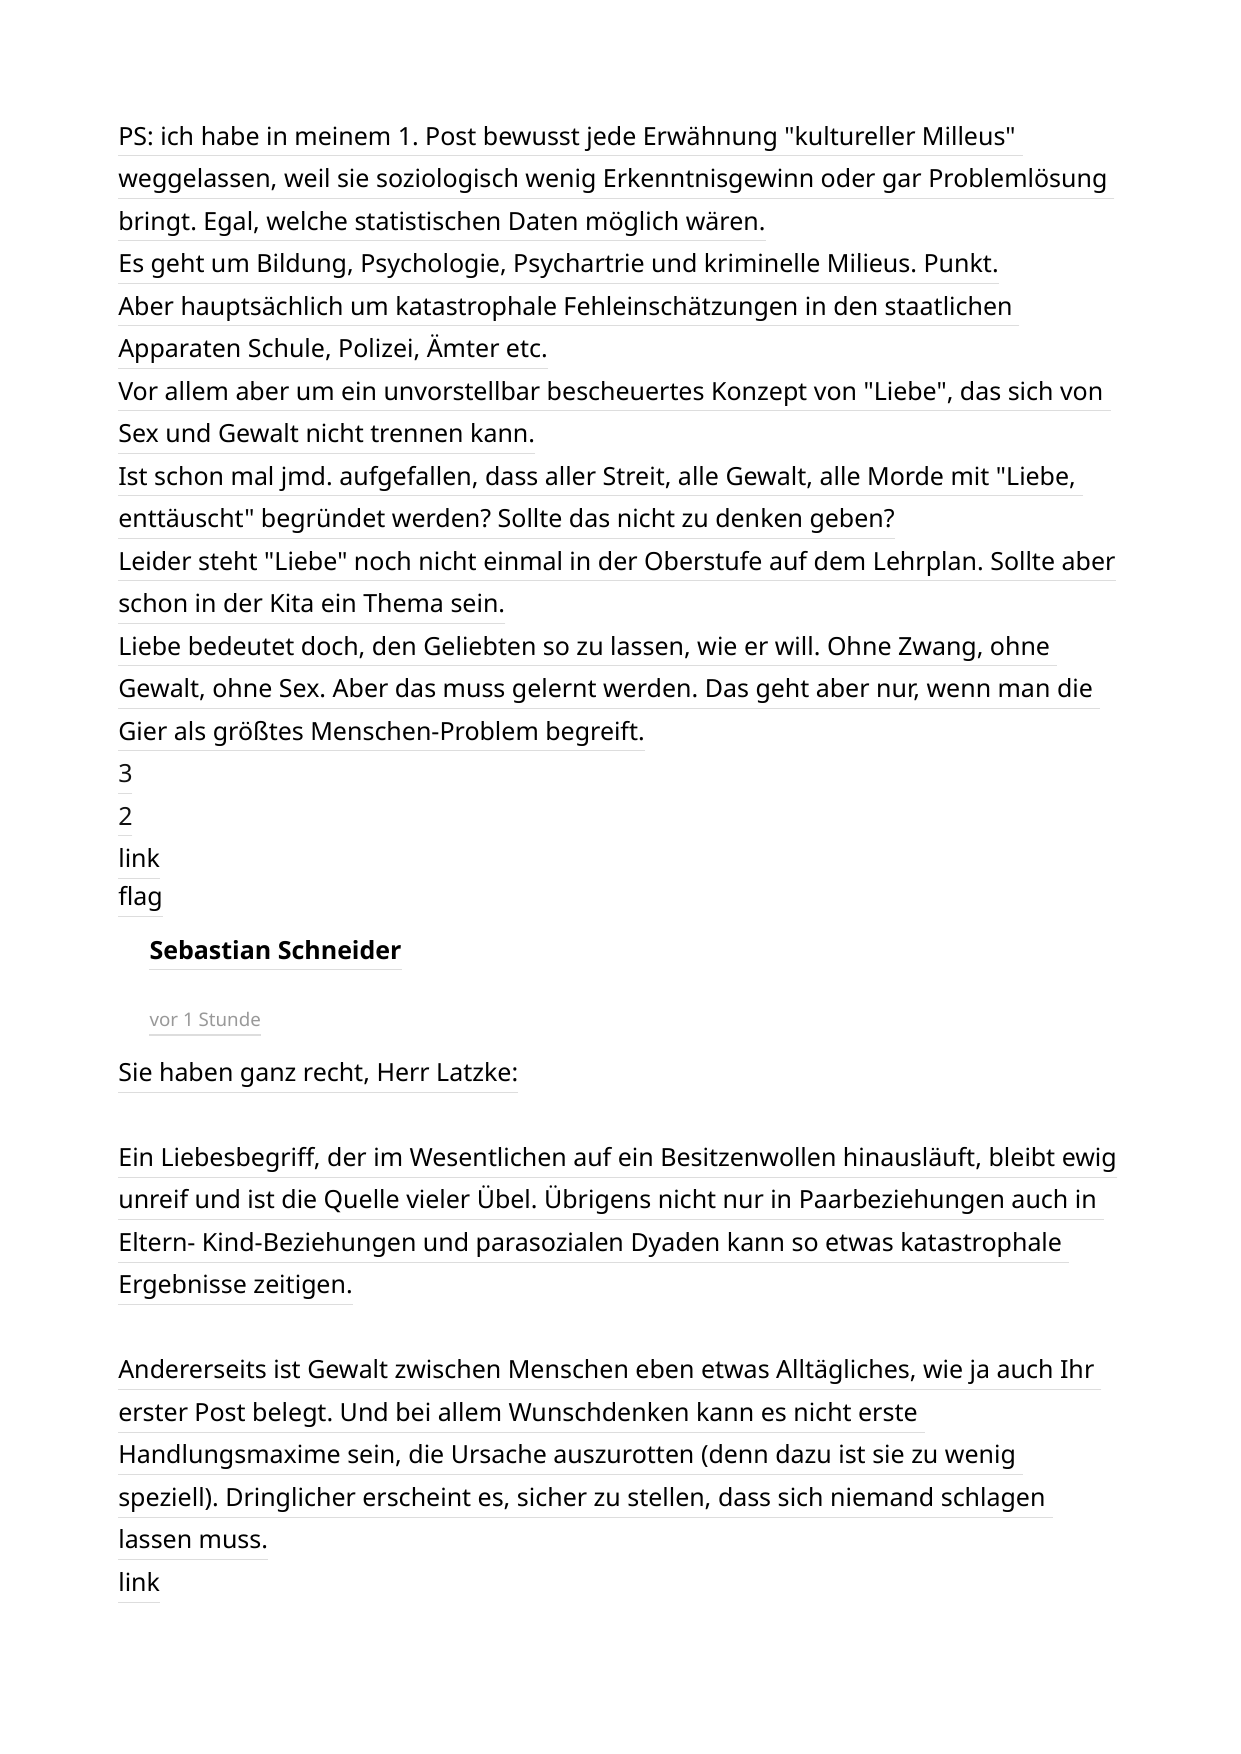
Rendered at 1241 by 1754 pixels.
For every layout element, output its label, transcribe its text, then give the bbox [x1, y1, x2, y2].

text 3 [118, 756, 1122, 794]
text link [118, 1564, 1122, 1603]
text link [118, 841, 1122, 879]
text PS: ich habe in meinem 1. Post bewusst jede Erwähnung "kultureller Milleus" weggelassen, weil sie soziologisch wenig Erkenntnisgewinn oder gar Problemlösung bringt. Egal, welche statistischen Daten möglich wären. Es geht um Bildung, Psychologie, Psychartrie und kriminelle Milieus. Punkt. Aber hauptsächlich um katastrophale Fehleinschätzungen in den staatlichen Apparaten Schule, Polizei, Ämter etc. Vor allem aber um ein unvorstellbar bescheuertes Konzept von "Liebe", das sich von Sex und Gewalt nicht trennen kann. Ist schon mal jmd. aufgefallen, dass aller Streit, alle Gewalt, alle Morde mit "Liebe, enttäuscht" begründet werden? Sollte das nicht zu denken geben? Leider steht "Liebe" noch nicht einmal in der Oberstufe auf dem Lehrplan. Sollte aber schon in der Kita ein Thema sein. Liebe bedeutet doch, den Geliebten so zu lassen, wie er will. Ohne Zwang, ohne Gewalt, ohne Sex. Aber das muss gelernt werden. Das geht aber nur, wenn man die Gier als größtes Menschen-Problem begreift. [118, 118, 1122, 751]
text Sie haben ganz recht, Herr Latzke: Ein Liebesbegriff, der im Wesentlichen auf ein Besitzenwollen hinausläuft, bleibt ewig unreif und ist die Quelle vieler Übel. Übrigens nicht nur in Paarbeziehungen auch in Eltern- Kind-Beziehungen und parasozialen Dyaden kann so etwas katastrophale Ergebnisse zeitigen. Andererseits ist Gewalt zwischen Menschen eben etwas Alltägliches, wie ja auch Ihr erster Post belegt. Und bei allem Wunschdenken kann es nicht erste Handlungsmaxime sein, die Ursache auszurotten (denn dazu ist sie zu wenig speziell). Dringlicher erscheint es, sicher zu stellen, dass sich niemand schlagen lassen muss. [118, 1054, 1122, 1560]
text flag [118, 879, 1122, 917]
text Sebastian Schneider [149, 932, 1122, 970]
text vor 1 Stunde [149, 1006, 1117, 1036]
text 2 [118, 798, 1122, 836]
